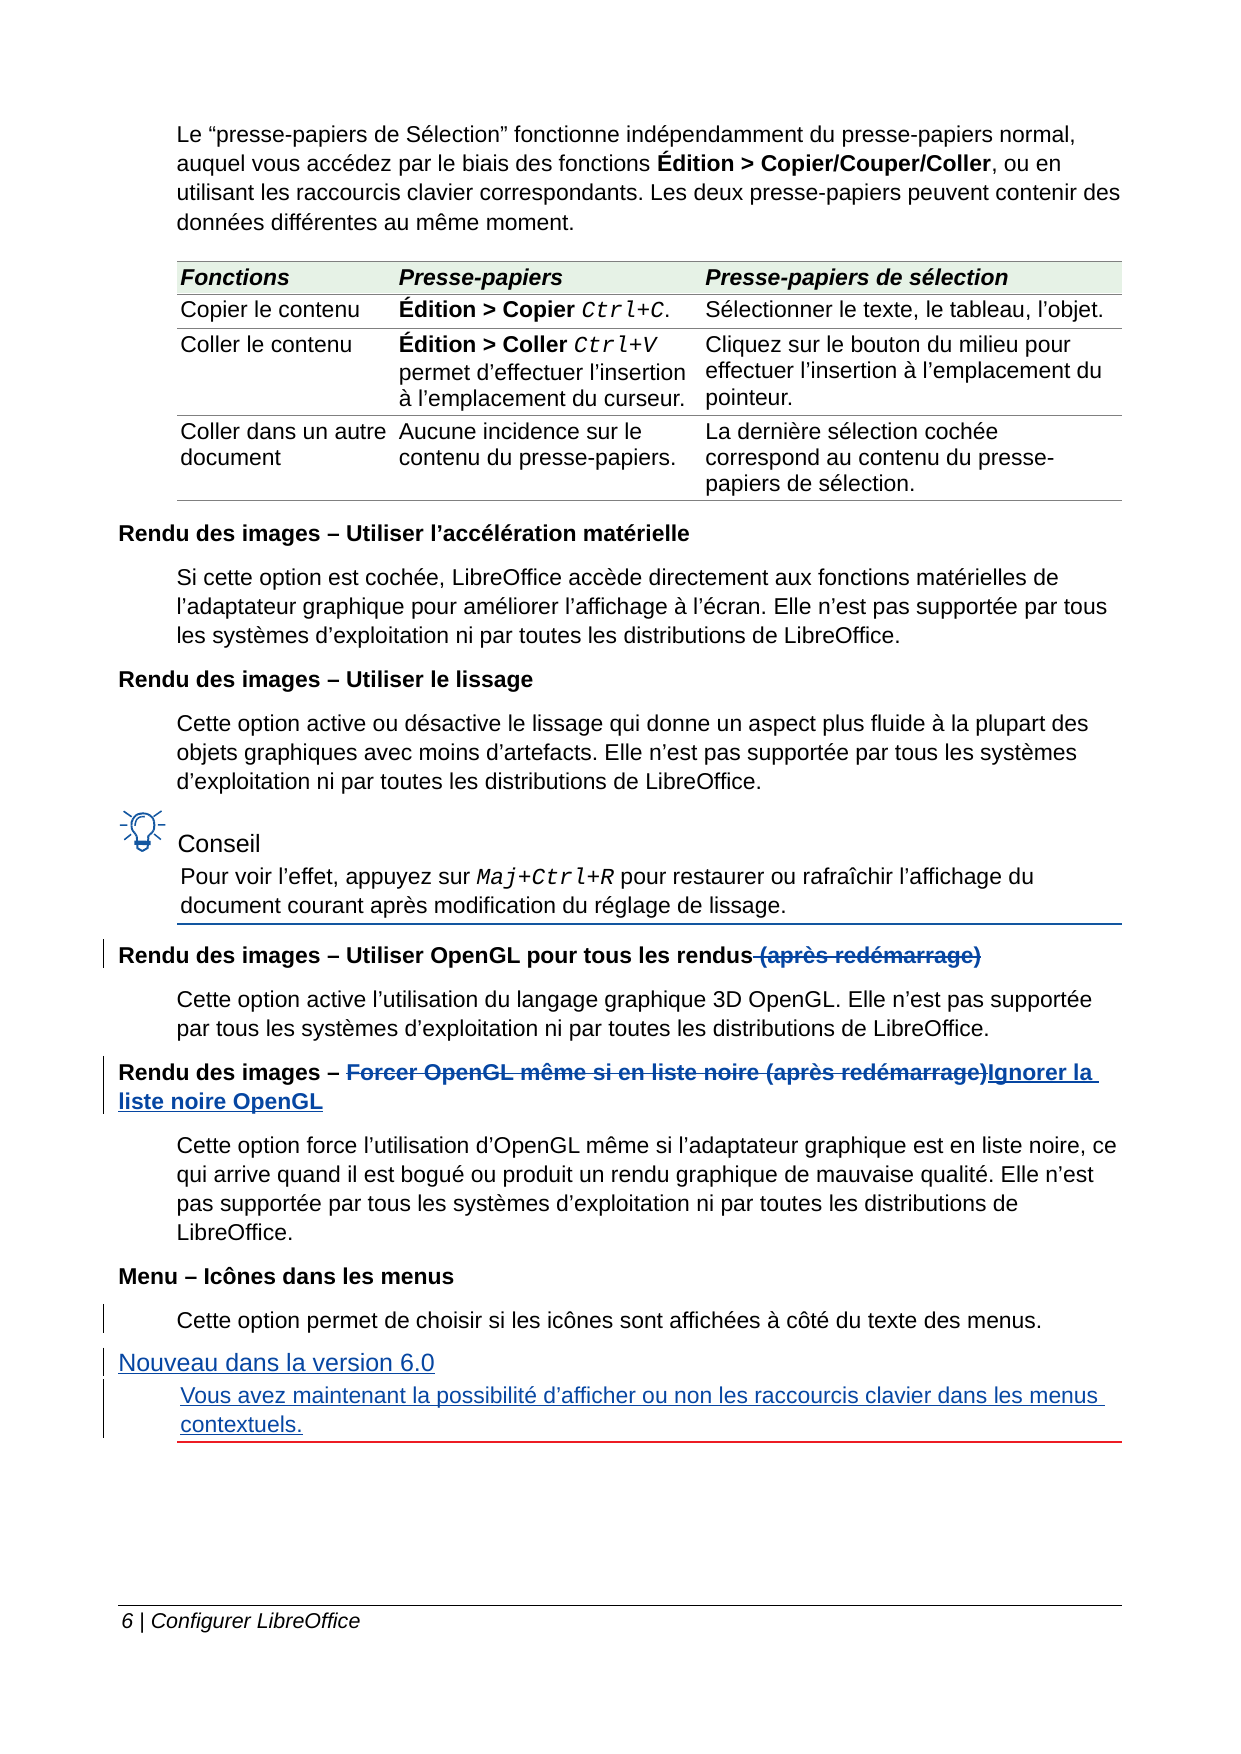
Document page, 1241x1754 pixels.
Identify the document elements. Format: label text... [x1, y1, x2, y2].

text Cette option active l’utilisation du langage graphique 3D OpenGL. Elle n’est pas supportée par tous les systèmes d’exploitation ni par toutes les distributions de LibreOffice. [176, 983, 1122, 1041]
table_cell Édition > Copier Ctrl+C. [396, 295, 702, 328]
text Cette option active ou désactive le lissage qui donne un aspect plus fluide à la plupart des objets graphiques avec moins d’artefacts. Elle n’est pas supportée par tous les systèmes d’exploitation ni par toutes les distributions de LibreOffice. [176, 707, 1122, 794]
text Menu – Icônes dans les menus [118, 1260, 1122, 1289]
text Cette option force l’utilisation d’OpenGL même si l’adaptateur graphique est en liste noire, ce qui arrive quand il est bogué ou produit un rendu graphique de mauvaise qualité. Elle n’est pas supportée par tous les systèmes d’exploitation ni par toutes les distributions de LibreOffice. [176, 1129, 1122, 1246]
text Rendu des images – Ignorer la liste noire OpenGL [118, 1056, 1122, 1114]
text Rendu des images – Utiliser le lissage [118, 663, 1122, 692]
list Conseil [118, 809, 1122, 858]
text Cette option permet de choisir si les icônes sont affichées à côté du texte des menus. [176, 1304, 1122, 1333]
text Le “presse-papiers de Sélection” fonctionne indépendamment du presse-papiers normal, auquel vous accédez par le biais des fonctions Édition > Copier/Couper/Coller, ou en utilisant les raccourcis clavier correspondants. Les deux presse-papiers peuvent contenir des données différentes au même moment. [176, 118, 1122, 235]
table_cell Édition > Coller Ctrl+V permet d’effectuer l’insertion à l’emplacement du curseur. [396, 329, 702, 415]
text Vous avez maintenant la possibilité d’afficher ou non les raccourcis clavier dans les menus contextuels. [177, 1376, 1122, 1441]
text Rendu des images – Utiliser OpenGL pour tous les rendus [118, 939, 1122, 968]
table_cell Coller le contenu [177, 329, 396, 415]
text Nouveau dans la version 6.0 [118, 1348, 1122, 1376]
table_header Fonctions [177, 262, 396, 293]
text Si cette option est cochée, LibreOffice accède directement aux fonctions matérielles de l’adaptateur graphique pour améliorer l’affichage à l’écran. Elle n’est pas supportée par tous les systèmes d’exploitation ni par toutes les distributions de LibreOffice. [176, 561, 1122, 649]
table_cell Sélectionner le texte, le tableau, l’objet. [702, 295, 1122, 328]
table_cell Coller dans un autre document [177, 416, 396, 500]
table_cell Cliquez sur le bouton du milieu pour effectuer l’insertion à l’emplacement du pointeur. [702, 329, 1122, 415]
text Pour voir l’effet, appuyez sur Maj+Ctrl+R pour restaurer ou rafraîchir l’affichage du document courant après modification du réglage de lissage. [177, 858, 1122, 923]
text Rendu des images – Utiliser l’accélération matérielle [118, 517, 1122, 547]
table_cell Aucune incidence sur le contenu du presse-papiers. [396, 416, 702, 500]
table_cell La dernière sélection cochée correspond au contenu du presse-papiers de sélection. [702, 416, 1122, 500]
table_header Presse-papiers de sélection [702, 262, 1122, 293]
table_cell Copier le contenu [177, 295, 396, 328]
table_header Presse-papiers [396, 262, 702, 293]
